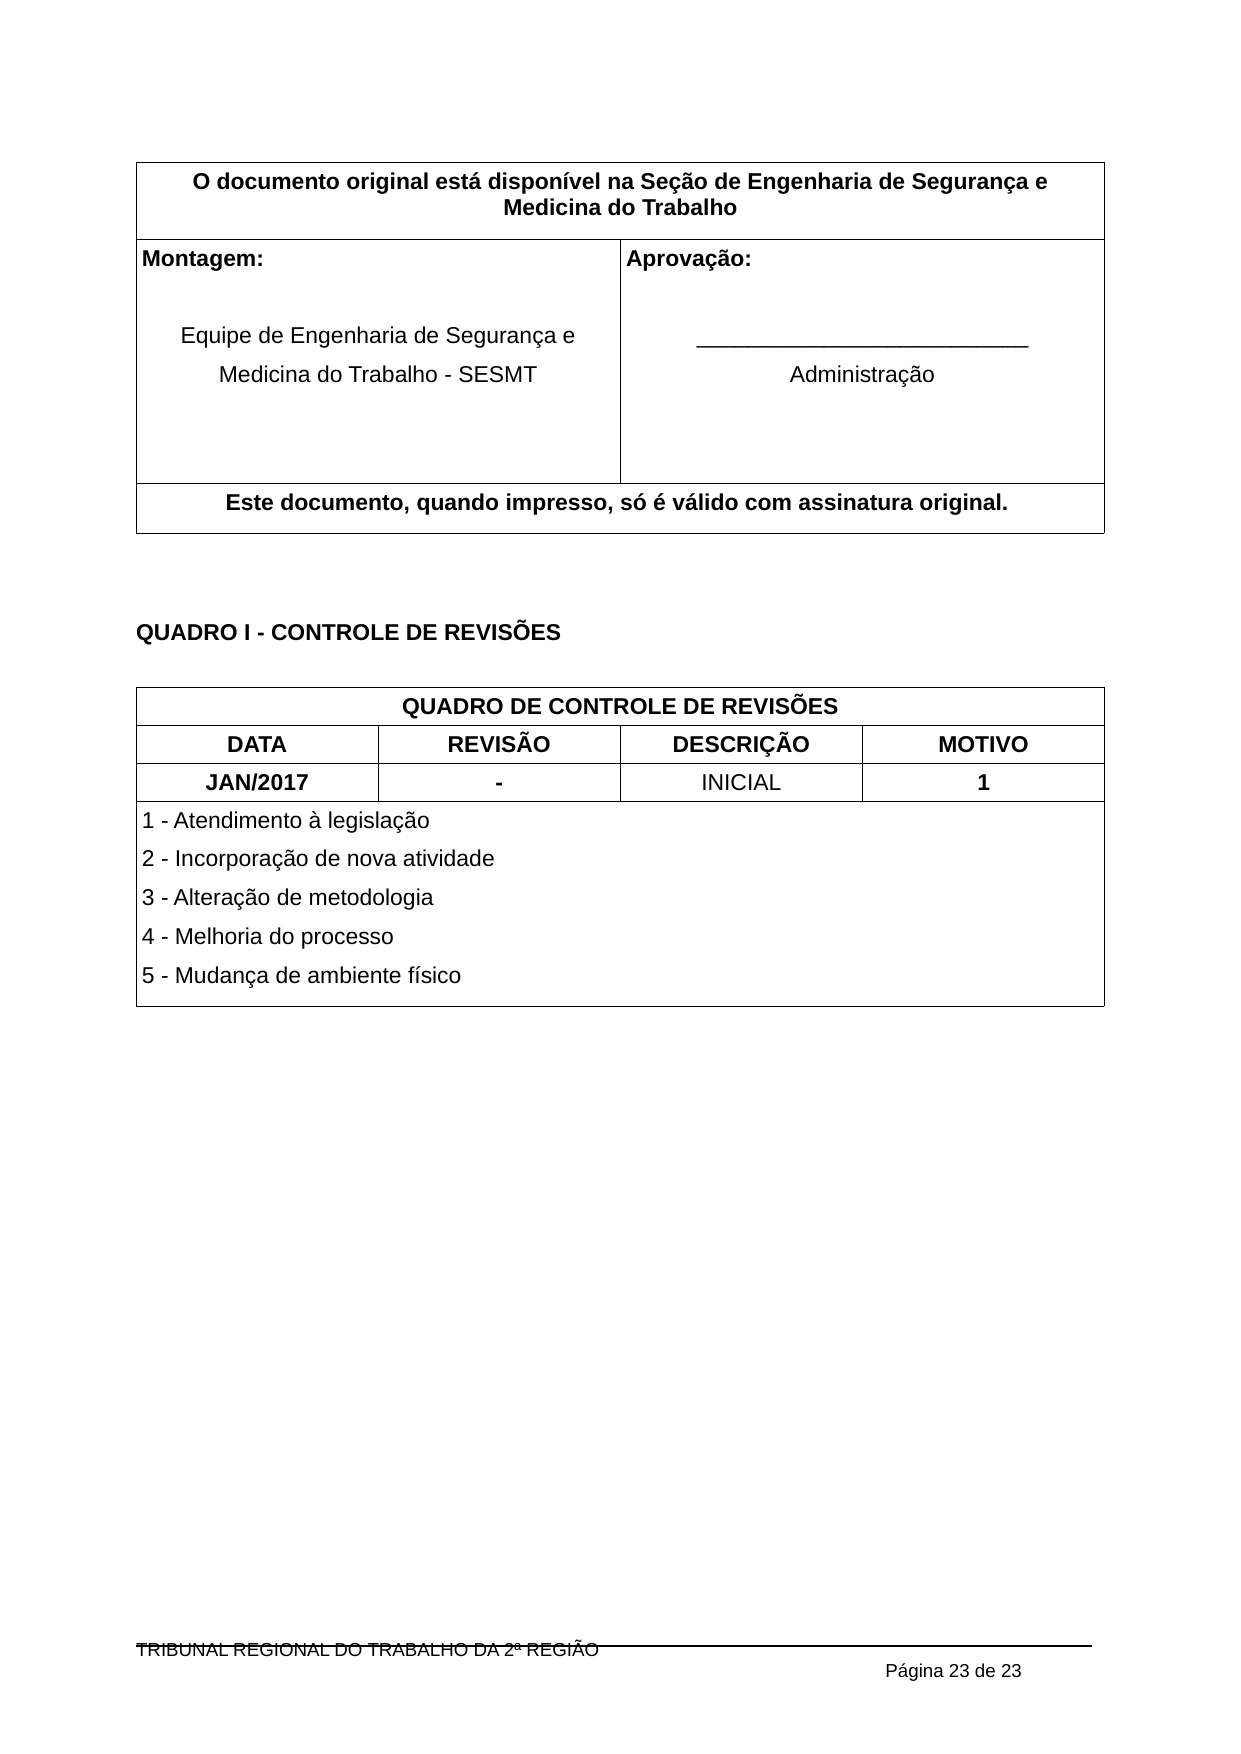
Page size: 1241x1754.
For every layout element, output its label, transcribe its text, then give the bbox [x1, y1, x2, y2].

table_header 1 - Atendimento à legislação 2 - Incorporação de nova atividade 3 - Alteração de metodologia 4 - Melhoria do processo 5 - Mudança de ambiente físico [137, 802, 1104, 1006]
table_cell JAN/2017 [137, 764, 378, 801]
table_cell Aprovação: __________________________ Administração [621, 240, 1104, 483]
table_cell REVISÃO [379, 726, 620, 763]
table_header O documento original está disponível na Seção de Engenharia de Segurança e Medicina do Trabalho [137, 163, 1104, 239]
table_cell 1 [863, 764, 1104, 801]
table_header QUADRO DE CONTROLE DE REVISÕES [137, 688, 1104, 725]
table_cell DATA [137, 726, 378, 763]
text QUADRO I - CONTROLE DE REVISÕES [136, 619, 1104, 646]
table_cell DESCRIÇÃO [621, 726, 862, 763]
table_cell MOTIVO [863, 726, 1104, 763]
table_cell Este documento, quando impresso, só é válido com assinatura original. [137, 484, 1104, 533]
table_cell - [379, 764, 620, 801]
table_cell INICIAL [621, 764, 862, 801]
table_cell Montagem: Equipe de Engenharia de Segurança e Medicina do Trabalho - SESMT [137, 240, 620, 483]
